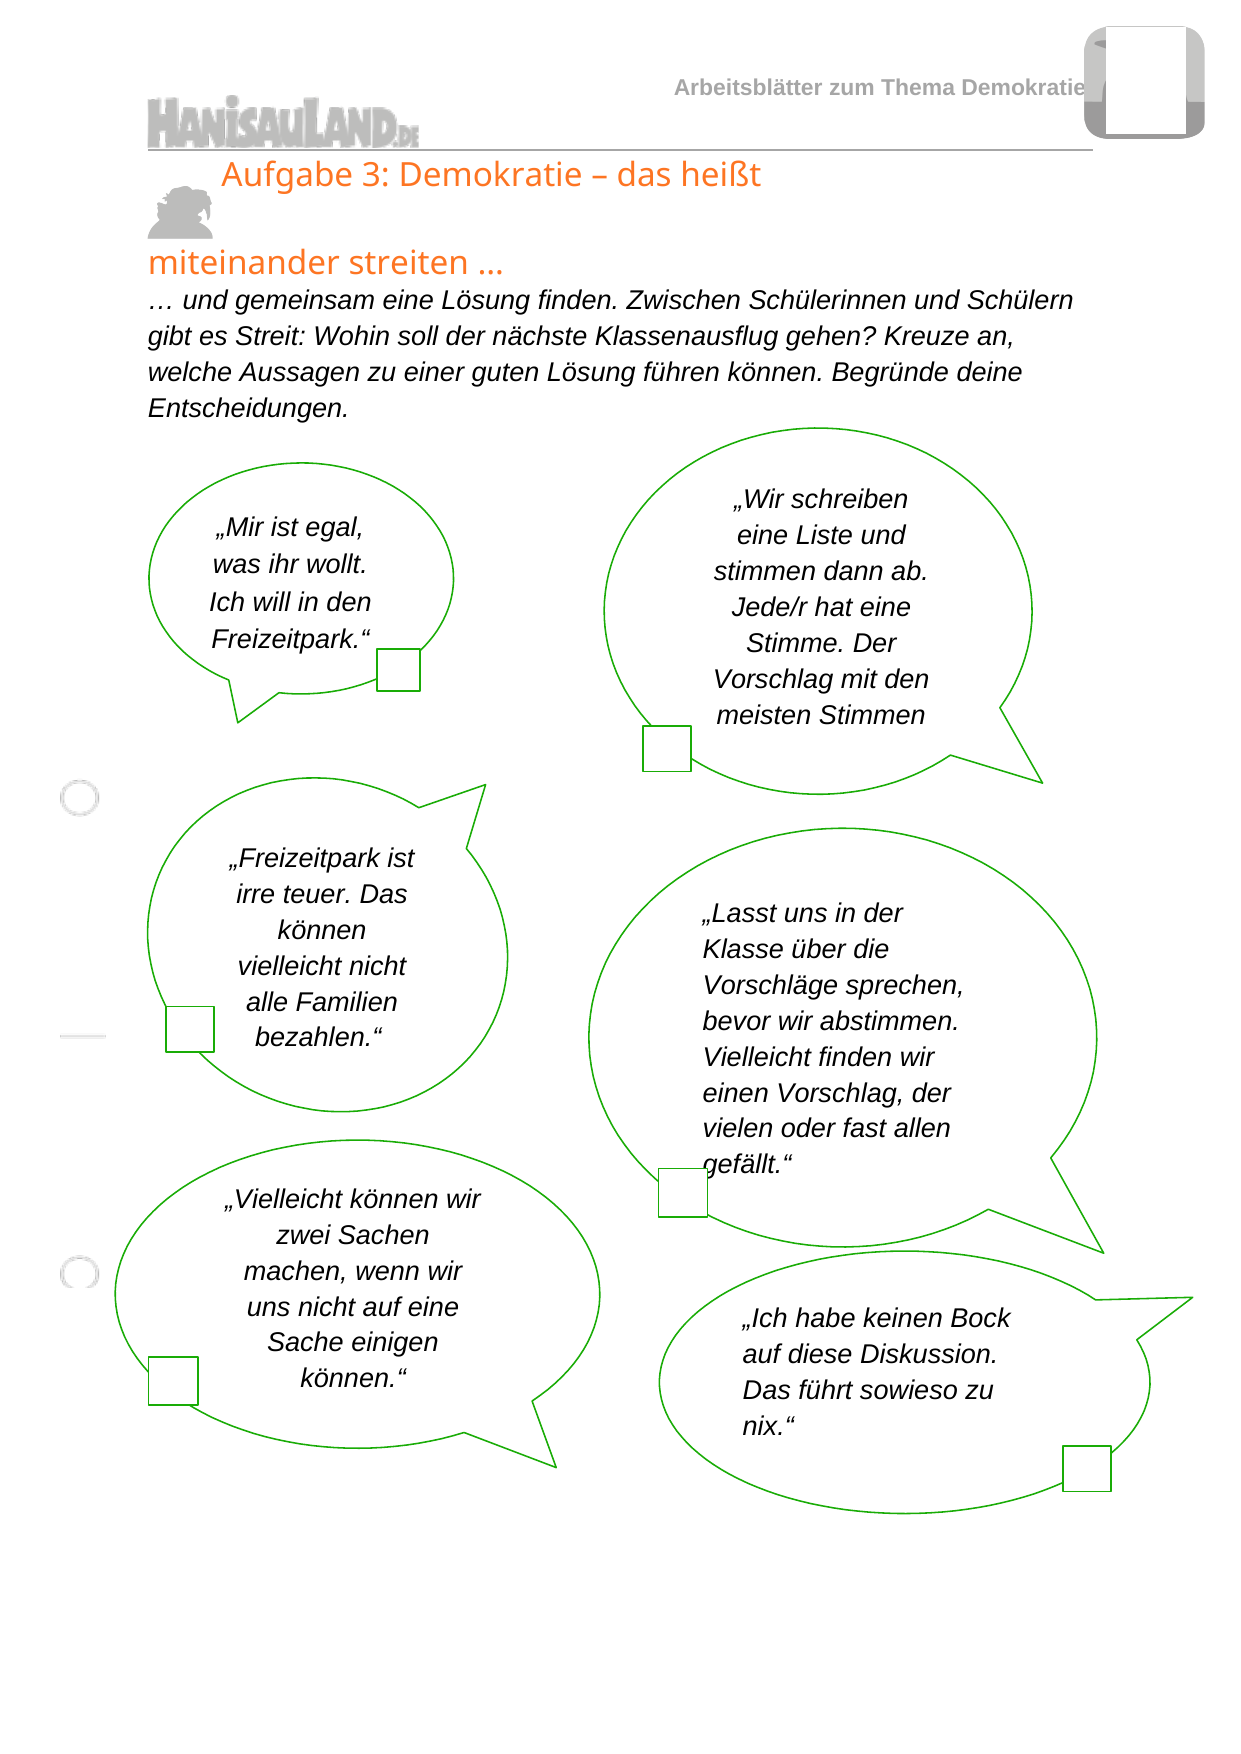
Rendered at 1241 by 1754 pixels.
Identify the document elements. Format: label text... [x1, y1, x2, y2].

text „Vielleicht können wir zwei Sachen machen, wenn wir uns nicht auf eine Sache einigen können.“ [222, 1183, 486, 1394]
text „Wir schreiben eine Liste und stimmen dann ab. Jede/r hat eine Stimme. Der Vorschlag mit den meisten Stimmen gewinnt.“ [705, 483, 940, 737]
text „Ich habe keinen Bock auf diese Diskussion. Das führt sowieso zu nix.“ [742, 1302, 1019, 1441]
text „Lasst uns in der Klasse über die Vorschläge sprechen, bevor wir abstimmen. Vielleicht finden wir einen Vorschlag, der vielen oder fast allen gefällt.“ [702, 897, 993, 1180]
text „Freizeitpark ist irre teuer. Das können vielleicht nicht alle Familien bezahlen.“ [223, 842, 423, 1051]
text miteinander streiten … [148, 238, 1093, 284]
text Aufgabe 3: Demokratie – das heißt [148, 151, 1093, 238]
text … und gemeinsam eine Lösung finden. Zwischen Schülerinnen und Schülern gibt es Streit: Wohin soll der nächste Klassenausflug gehen? Kreuze an, welche Aussagen zu einer guten Lösung führen können. Begründe deine Entscheidungen. [148, 284, 1093, 423]
